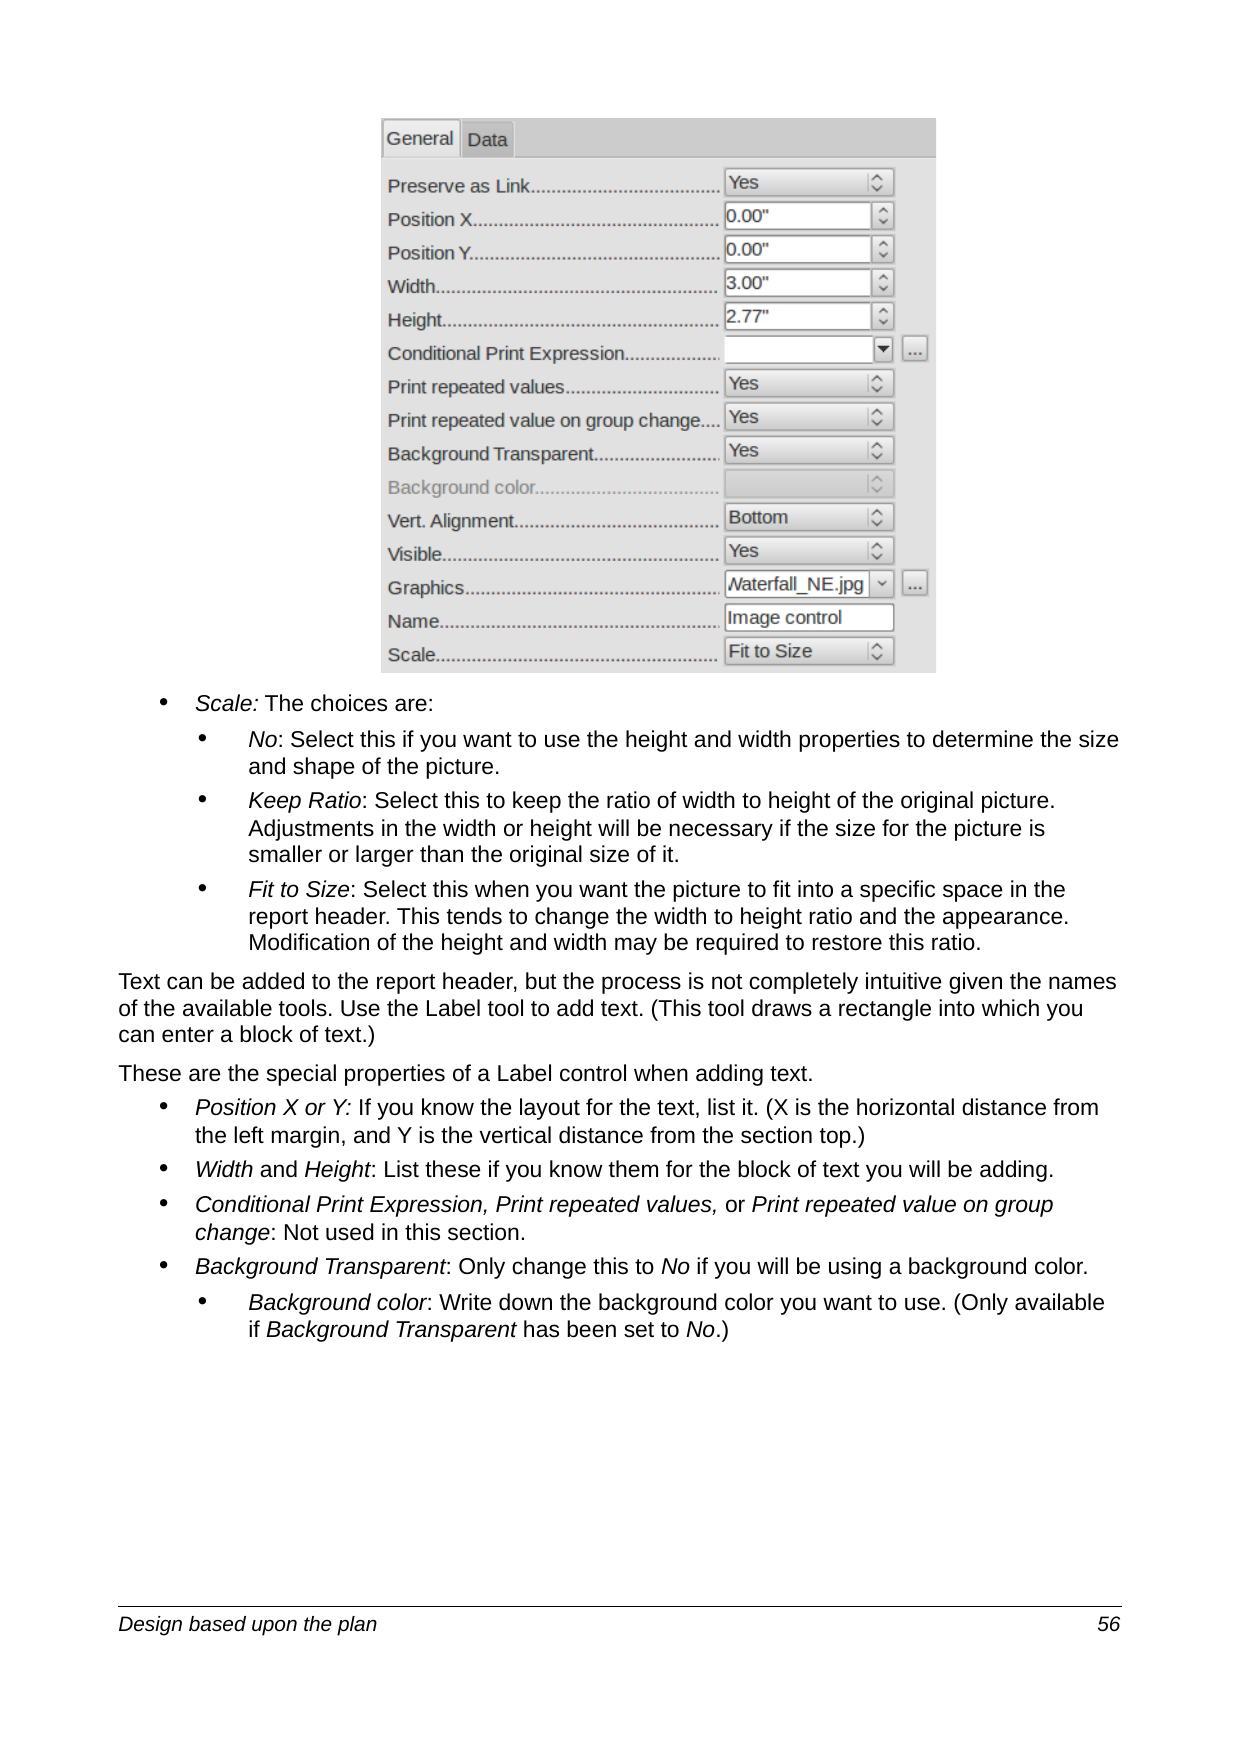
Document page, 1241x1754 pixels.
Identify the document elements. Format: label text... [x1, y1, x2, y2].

list Conditional Print Expression, Print repeated values, or Print repeated value on group change: Not used in this section. [156, 1190, 1122, 1245]
text Text can be added to the report header, but the process is not completely intuitive given the names of the available tools. Use the Label tool to add text. (This tool draws a rectangle into which you can enter a block of text.) [118, 968, 1122, 1047]
list Width and Height: List these if you know them for the block of text you will be adding. [156, 1154, 1122, 1183]
picture [381, 118, 937, 673]
list Background color: Write down the background color you want to use. (Only available if Background Transparent has been set to No.) [195, 1287, 1122, 1342]
list Keep Ratio: Select this to keep the ratio of width to height of the original picture. Adjustments in the width or height will be necessary if the size for the picture is smaller or larger than the original size of it. [195, 786, 1122, 868]
list These are the special properties of a Label control when adding text. [118, 1060, 1122, 1086]
list Background Transparent: Only change this to No if you will be using a background color. [156, 1251, 1122, 1281]
list Position X or Y: If you know the layout for the text, list it. (X is the horizontal distance from the left margin, and Y is the vertical distance from the section top.) [156, 1092, 1122, 1148]
list Fit to Size: Select this when you want the picture to fit into a specific space in the report header. This tends to change the width to height ratio and the appearance. Modification of the height and width may be required to restore this ratio. [195, 874, 1122, 956]
list No: Select this if you want to use the height and width properties to determine the size and shape of the picture. [195, 724, 1122, 779]
list Scale: The choices are: [156, 688, 1122, 718]
